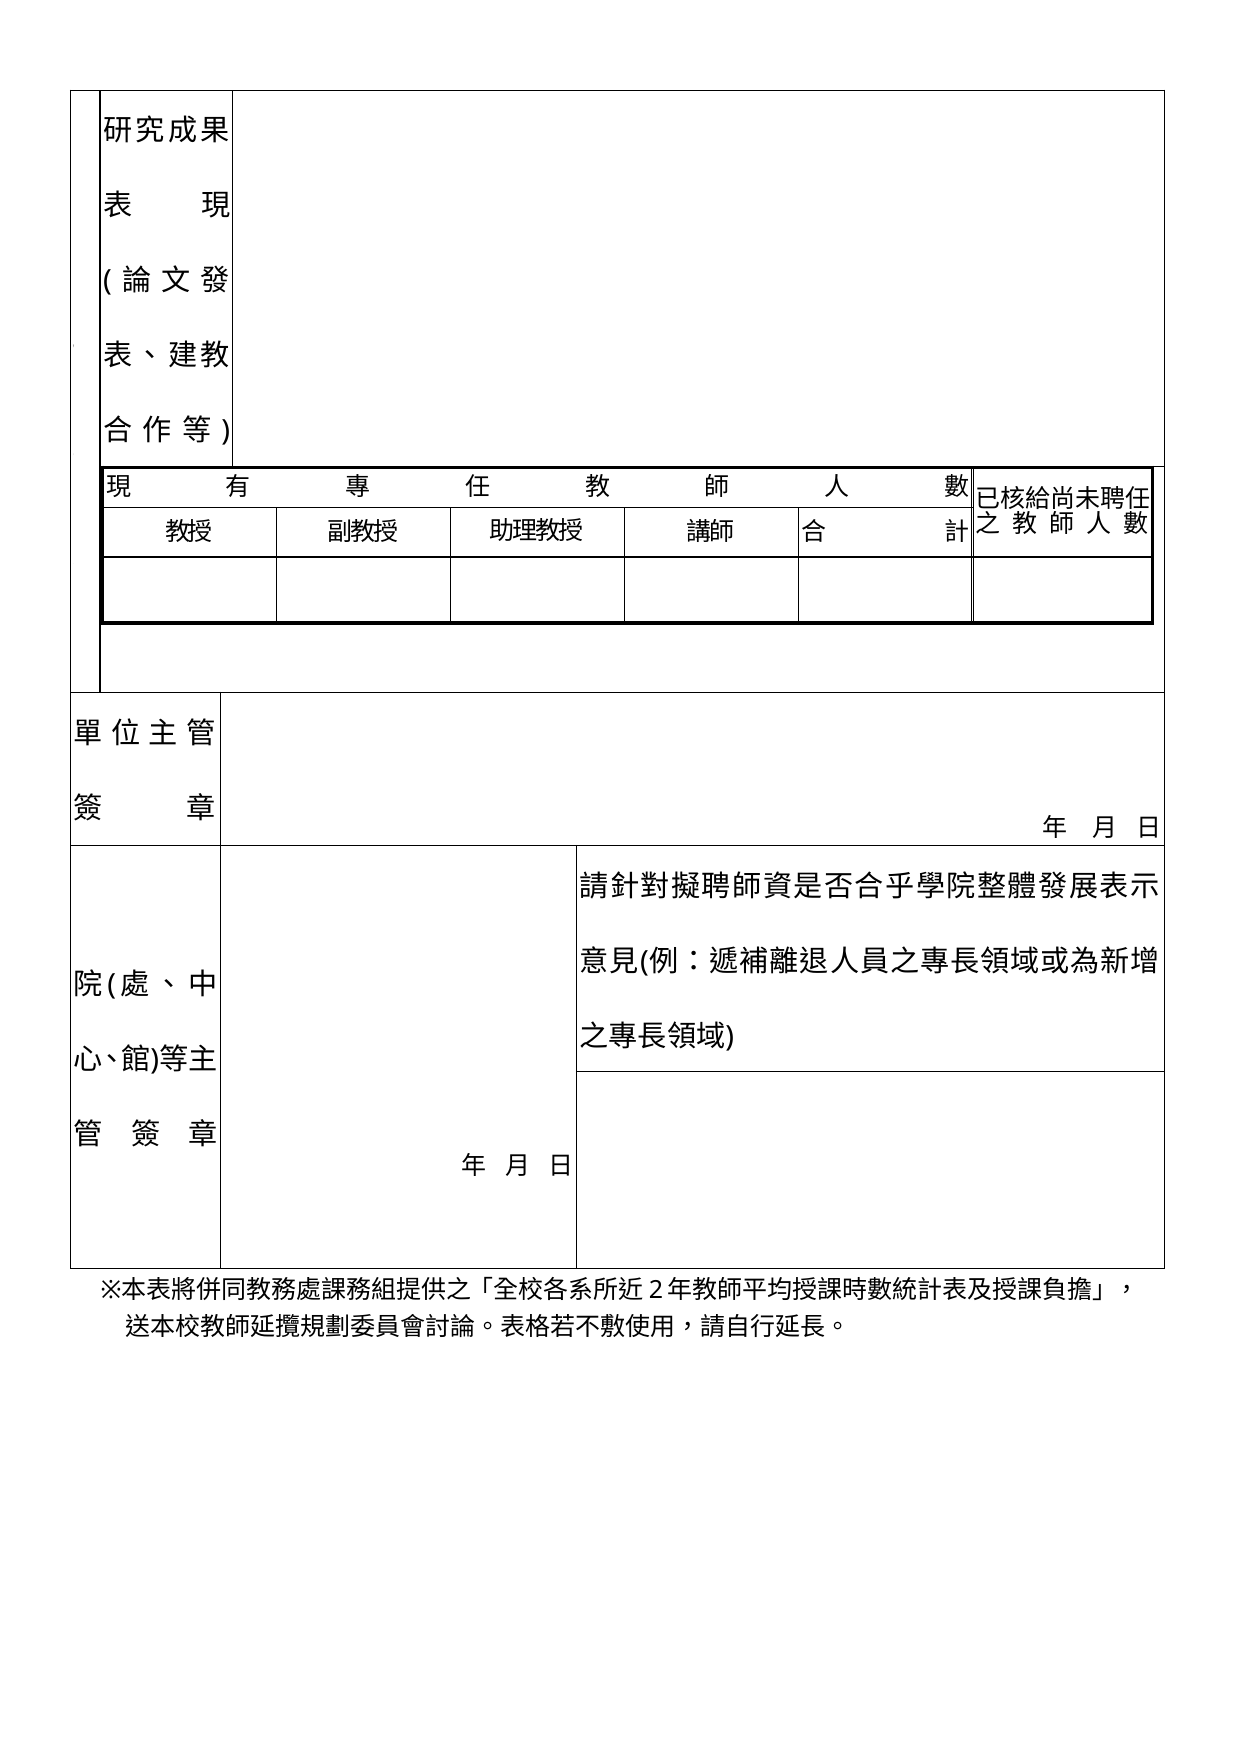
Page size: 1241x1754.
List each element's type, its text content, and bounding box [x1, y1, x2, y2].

table_cell 講師 [625, 508, 798, 556]
table_cell [451, 558, 624, 621]
table_cell 副教授 [277, 508, 450, 556]
table_cell 年 月 日 [221, 693, 1164, 845]
table_cell [277, 558, 450, 621]
table_cell 院(處、中心、館)等主管簽章 [71, 846, 220, 1268]
table_cell 年 月 日 [221, 846, 576, 1268]
table_cell [233, 91, 1164, 466]
table_cell 助理教授 [451, 508, 624, 556]
table_cell [974, 558, 1151, 621]
table_cell [101, 467, 1164, 692]
table_cell 單位主管 簽章 [71, 693, 220, 845]
table_cell 教授 [104, 508, 276, 556]
table_cell [104, 558, 276, 621]
table_cell [799, 558, 971, 621]
table_cell 請針對擬聘師資是否合乎學院整體發展表示意見(例：遞補離退人員之專長領域或為新增之專長領域) [577, 846, 1164, 1071]
table_cell [625, 558, 798, 621]
table_cell [577, 1072, 1164, 1268]
table_cell 單位現況說明 [71, 91, 99, 692]
table_header 已核給尚未聘任之教師人數 [974, 469, 1151, 556]
text ※本表將併同教務處課務組提供之「全校各系所近2年教師平均授課時數統計表及授課負擔」，送本校教師延攬規劃委員會討論。表格若不敷使用，請自行延長。 [100, 1269, 1140, 1344]
table_cell 研究成果表現 (論文發表、建教合作等) [101, 91, 232, 466]
table_header 現有專任教師人數 [104, 469, 971, 507]
table_cell 合計 [799, 508, 971, 556]
